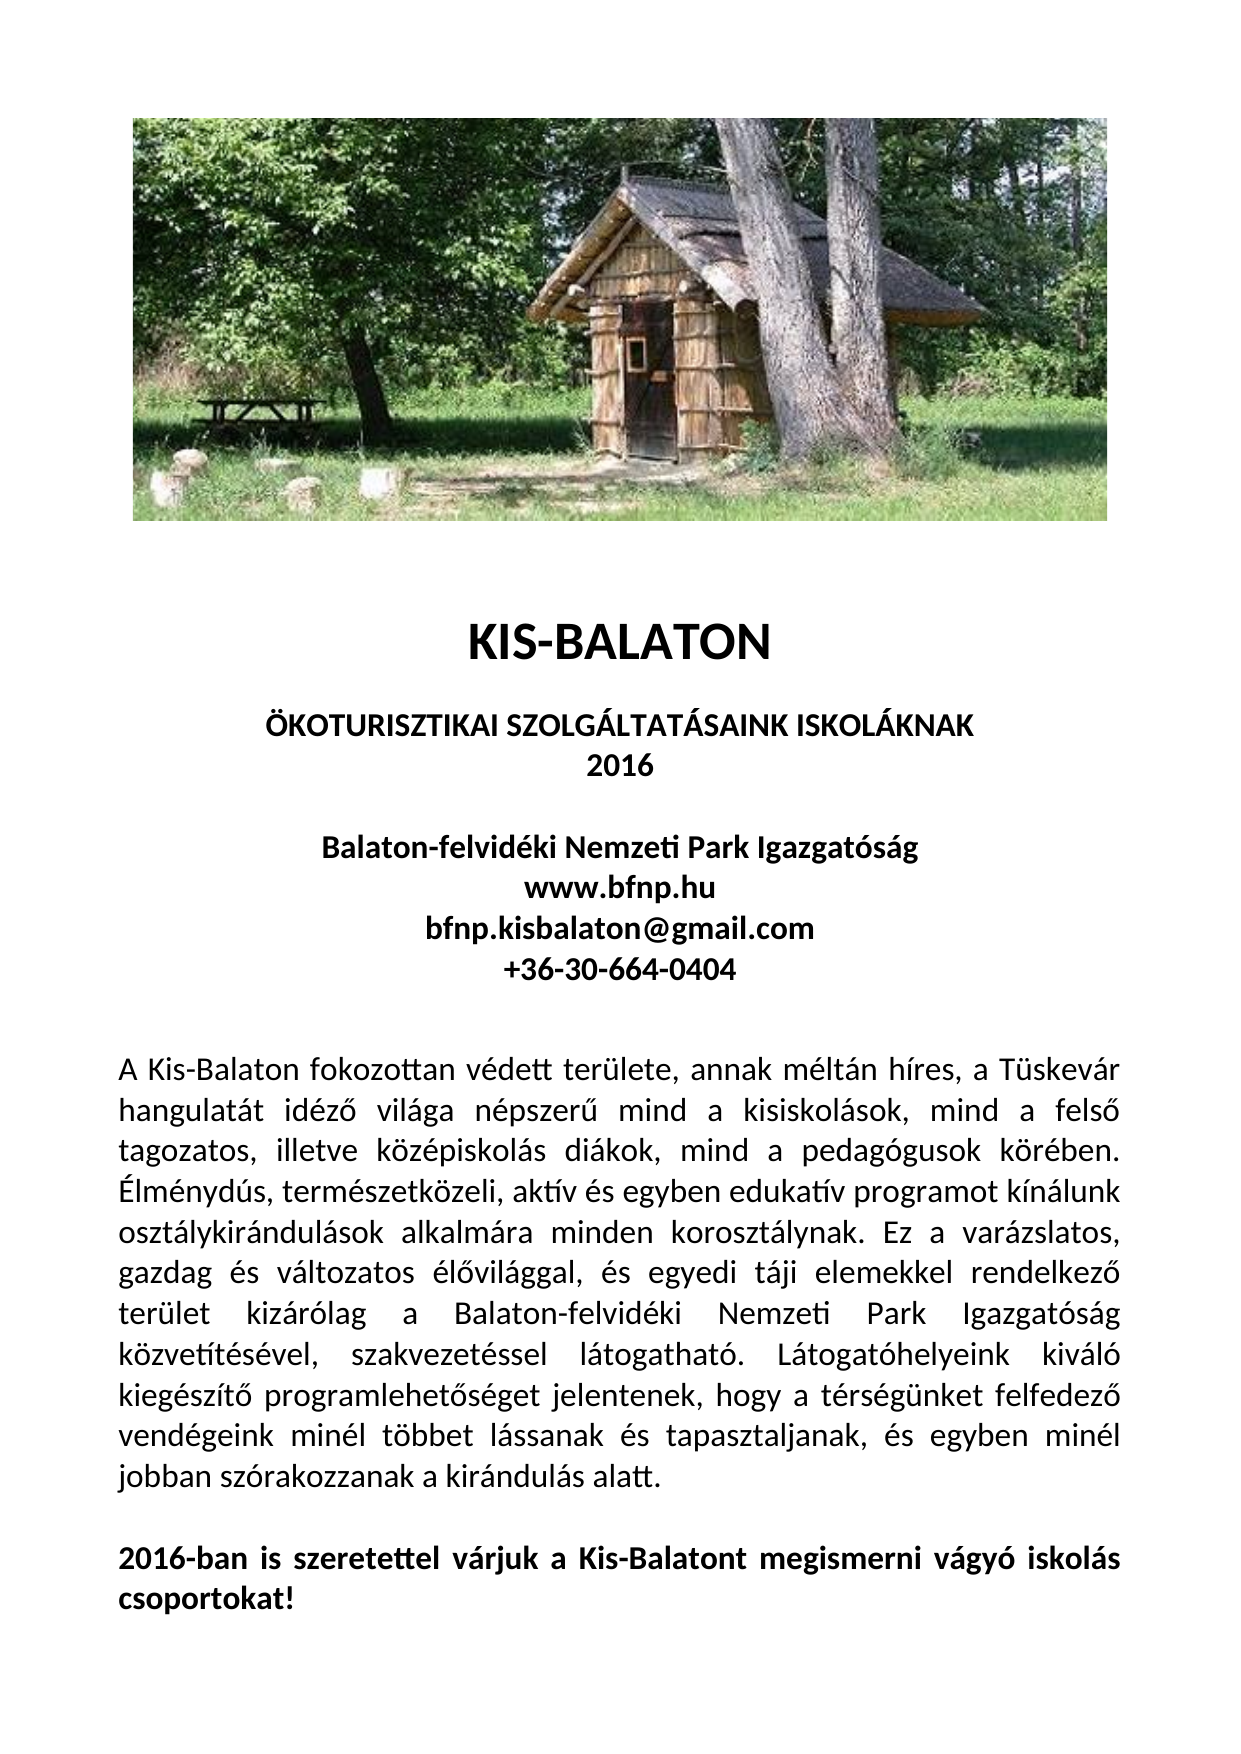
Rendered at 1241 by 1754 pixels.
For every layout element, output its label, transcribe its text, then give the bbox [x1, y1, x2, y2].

text www.bfnp.hu [118, 866, 1122, 907]
picture [132, 118, 1108, 521]
text 2016 [118, 744, 1122, 785]
text Balaton-felvidéki Nemzeti Park Igazgatóság [118, 826, 1122, 866]
text +36-30-664-0404 [118, 948, 1122, 989]
text A Kis-Balaton fokozottan védett területe, annak méltán híres, a Tüskevár hangulatát idéző világa népszerű mind a kisiskolások, mind a felső tagozatos, illetve középiskolás diákok, mind a pedagógusok körében. Élménydús, természetközeli, aktív és egyben edukatív programot kínálunk osztálykirándulások alkalmára minden korosztálynak. Ez a varázslatos, gazdag és változatos élővilággal, és egyedi táji elemekkel rendelkező terület kizárólag a Balaton-felvidéki Nemzeti Park Igazgatóság közvetítésével, szakvezetéssel látogatható. Látogatóhelyeink kiváló kiegészítő programlehetőséget jelentenek, hogy a térségünket felfedező vendégeink minél többet lássanak és tapasztaljanak, és egyben minél jobban szórakozzanak a kirándulás alatt. [118, 1048, 1122, 1496]
text bfnp.kisbalaton@gmail.com [118, 907, 1122, 948]
text 2016-ban is szeretettel várjuk a Kis-Balatont megismerni vágyó iskolás csoportokat! [118, 1537, 1122, 1618]
text KIS-BALATON [118, 607, 1122, 673]
text ÖKOTURISZTIKAI SZOLGÁLTATÁSAINK ISKOLÁKNAK [118, 703, 1122, 744]
